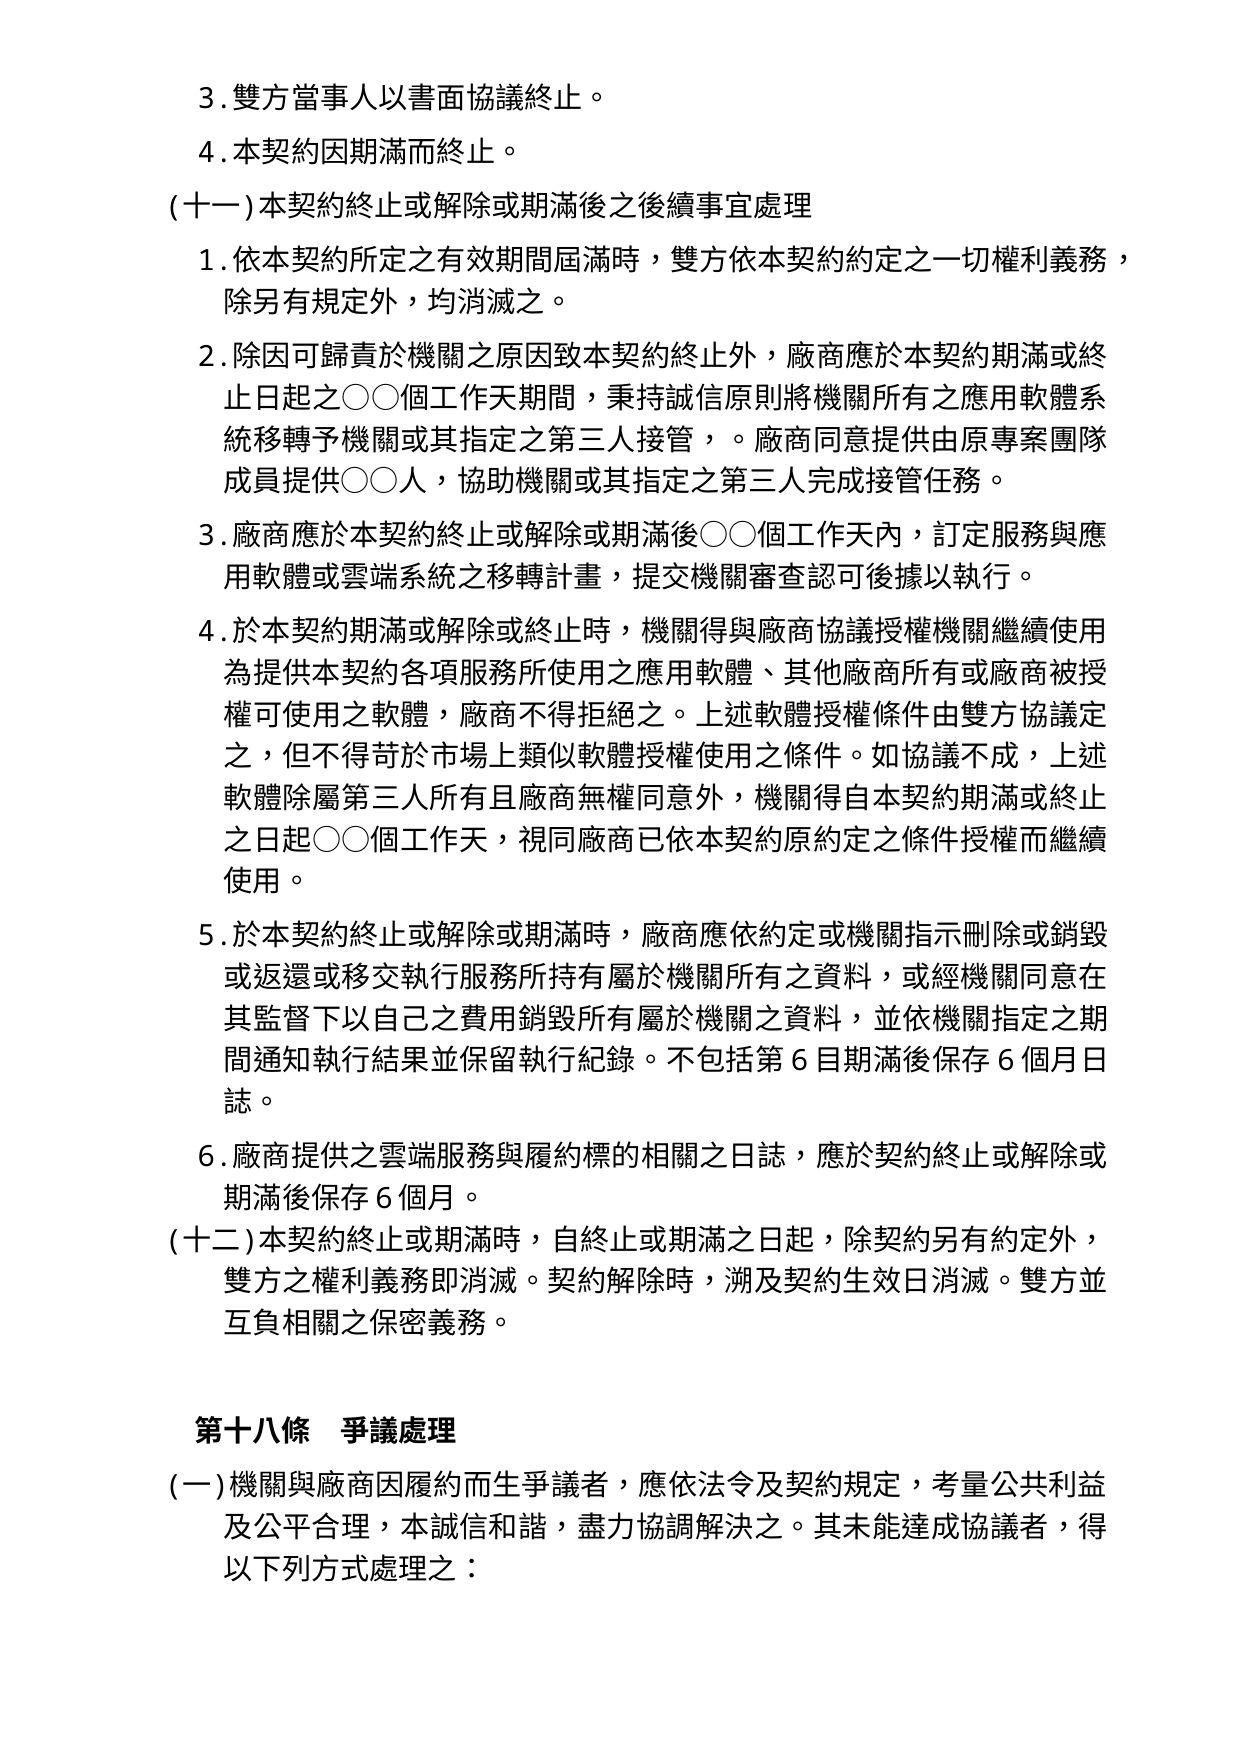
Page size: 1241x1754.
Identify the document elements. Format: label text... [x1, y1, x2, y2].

text 2.除因可歸責於機關之原因致本契約終止外，廠商應於本契約期滿或終止日起之○○個工作天期間，秉持誠信原則將機關所有之應用軟體系統移轉予機關或其指定之第三人接管，。廠商同意提供由原專案團隊成員提供○○人，協助機關或其指定之第三人完成接管任務。 [197, 333, 1109, 500]
text 5.於本契約終止或解除或期滿時，廠商應依約定或機關指示刪除或銷毀或返還或移交執行服務所持有屬於機關所有之資料，或經機關同意在其監督下以自己之費用銷毀所有屬於機關之資料，並依機關指定之期間通知執行結果並保留執行紀錄。不包括第6目期滿後保存6個月日誌。 [197, 912, 1109, 1121]
text 4.於本契約期滿或解除或終止時，機關得與廠商協議授權機關繼續使用為提供本契約各項服務所使用之應用軟體、其他廠商所有或廠商被授權可使用之軟體，廠商不得拒絕之。上述軟體授權條件由雙方協議定之，但不得苛於市場上類似軟體授權使用之條件。如協議不成，上述軟體除屬第三人所有且廠商無權同意外，機關得自本契約期滿或終止之日起○○個工作天，視同廠商已依本契約原約定之條件授權而繼續使用。 [197, 608, 1109, 900]
text 3.雙方當事人以書面協議終止。 [197, 75, 1109, 117]
text 4.本契約因期滿而終止。 [197, 129, 1109, 171]
text 1.依本契約所定之有效期間屆滿時，雙方依本契約約定之一切權利義務，除另有規定外，均消滅之。 [197, 237, 1109, 321]
text (十一)本契約終止或解除或期滿後之後續事宜處理 [164, 183, 1109, 225]
text 6.廠商提供之雲端服務與履約標的相關之日誌，應於契約終止或解除或期滿後保存6個月。 [197, 1133, 1109, 1217]
text 第十八條 爭議處理 [135, 1408, 1109, 1450]
text (一)機關與廠商因履約而生爭議者，應依法令及契約規定，考量公共利益及公平合理，本誠信和諧，盡力協調解決之。其未能達成協議者，得以下列方式處理之： [164, 1462, 1109, 1587]
text 3.廠商應於本契約終止或解除或期滿後○○個工作天內，訂定服務與應用軟體或雲端系統之移轉計畫，提交機關審查認可後據以執行。 [197, 512, 1109, 596]
text (十二)本契約終止或期滿時，自終止或期滿之日起，除契約另有約定外，雙方之權利義務即消滅。契約解除時，溯及契約生效日消滅。雙方並互負相關之保密義務。 [164, 1217, 1109, 1342]
